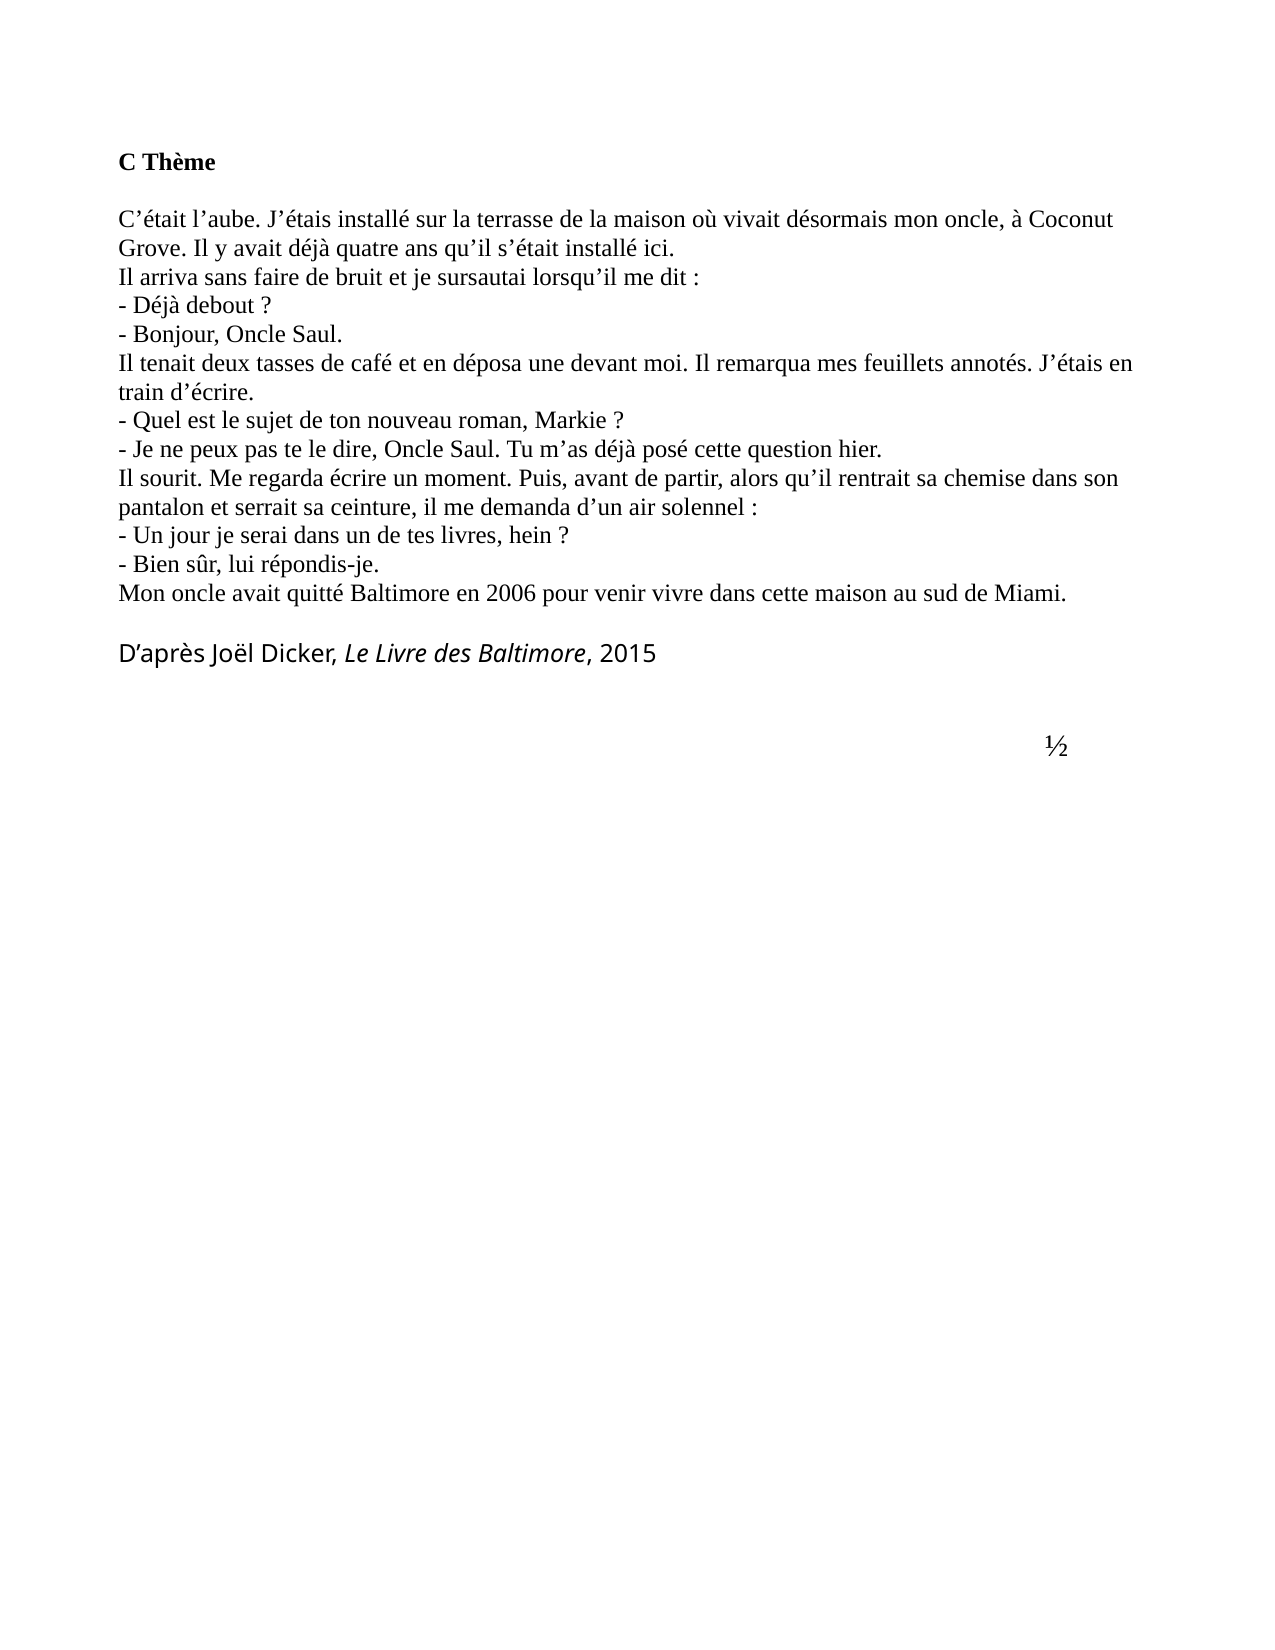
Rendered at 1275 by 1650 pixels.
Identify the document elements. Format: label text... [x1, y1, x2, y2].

text Grove. Il y avait déjà quatre ans qu’il s’était installé ici. [118, 233, 1157, 262]
text - Quel est le sujet de ton nouveau roman, Markie ? [118, 406, 1157, 434]
text - Bonjour, Oncle Saul. [118, 319, 1157, 348]
text C Thème [118, 147, 1157, 176]
text C’était l’aube. J’étais installé sur la terrasse de la maison où vivait désormais mon oncle, à Coconut [118, 204, 1157, 233]
text ½ [118, 727, 1157, 763]
text Il tenait deux tasses de café et en déposa une devant moi. Il remarqua mes feuillets annotés. J’étais en [118, 348, 1157, 377]
text Il sourit. Me regarda écrire un moment. Puis, avant de partir, alors qu’il rentrait sa chemise dans son [118, 463, 1157, 492]
text Il arriva sans faire de bruit et je sursautai lorsqu’il me dit : [118, 262, 1157, 291]
text - Un jour je serai dans un de tes livres, hein ? [118, 521, 1157, 549]
text - Déjà debout ? [118, 291, 1157, 319]
text train d’écrire. [118, 377, 1157, 406]
text Mon oncle avait quitté Baltimore en 2006 pour venir vivre dans cette maison au sud de Miami. [118, 578, 1157, 607]
text - Je ne peux pas te le dire, Oncle Saul. Tu m’as déjà posé cette question hier. [118, 434, 1157, 463]
text D’après Joël Dicker, Le Livre des Baltimore, 2015 [118, 636, 1157, 670]
text pantalon et serrait sa ceinture, il me demanda d’un air solennel : [118, 492, 1157, 521]
text - Bien sûr, lui répondis-je. [118, 549, 1157, 578]
